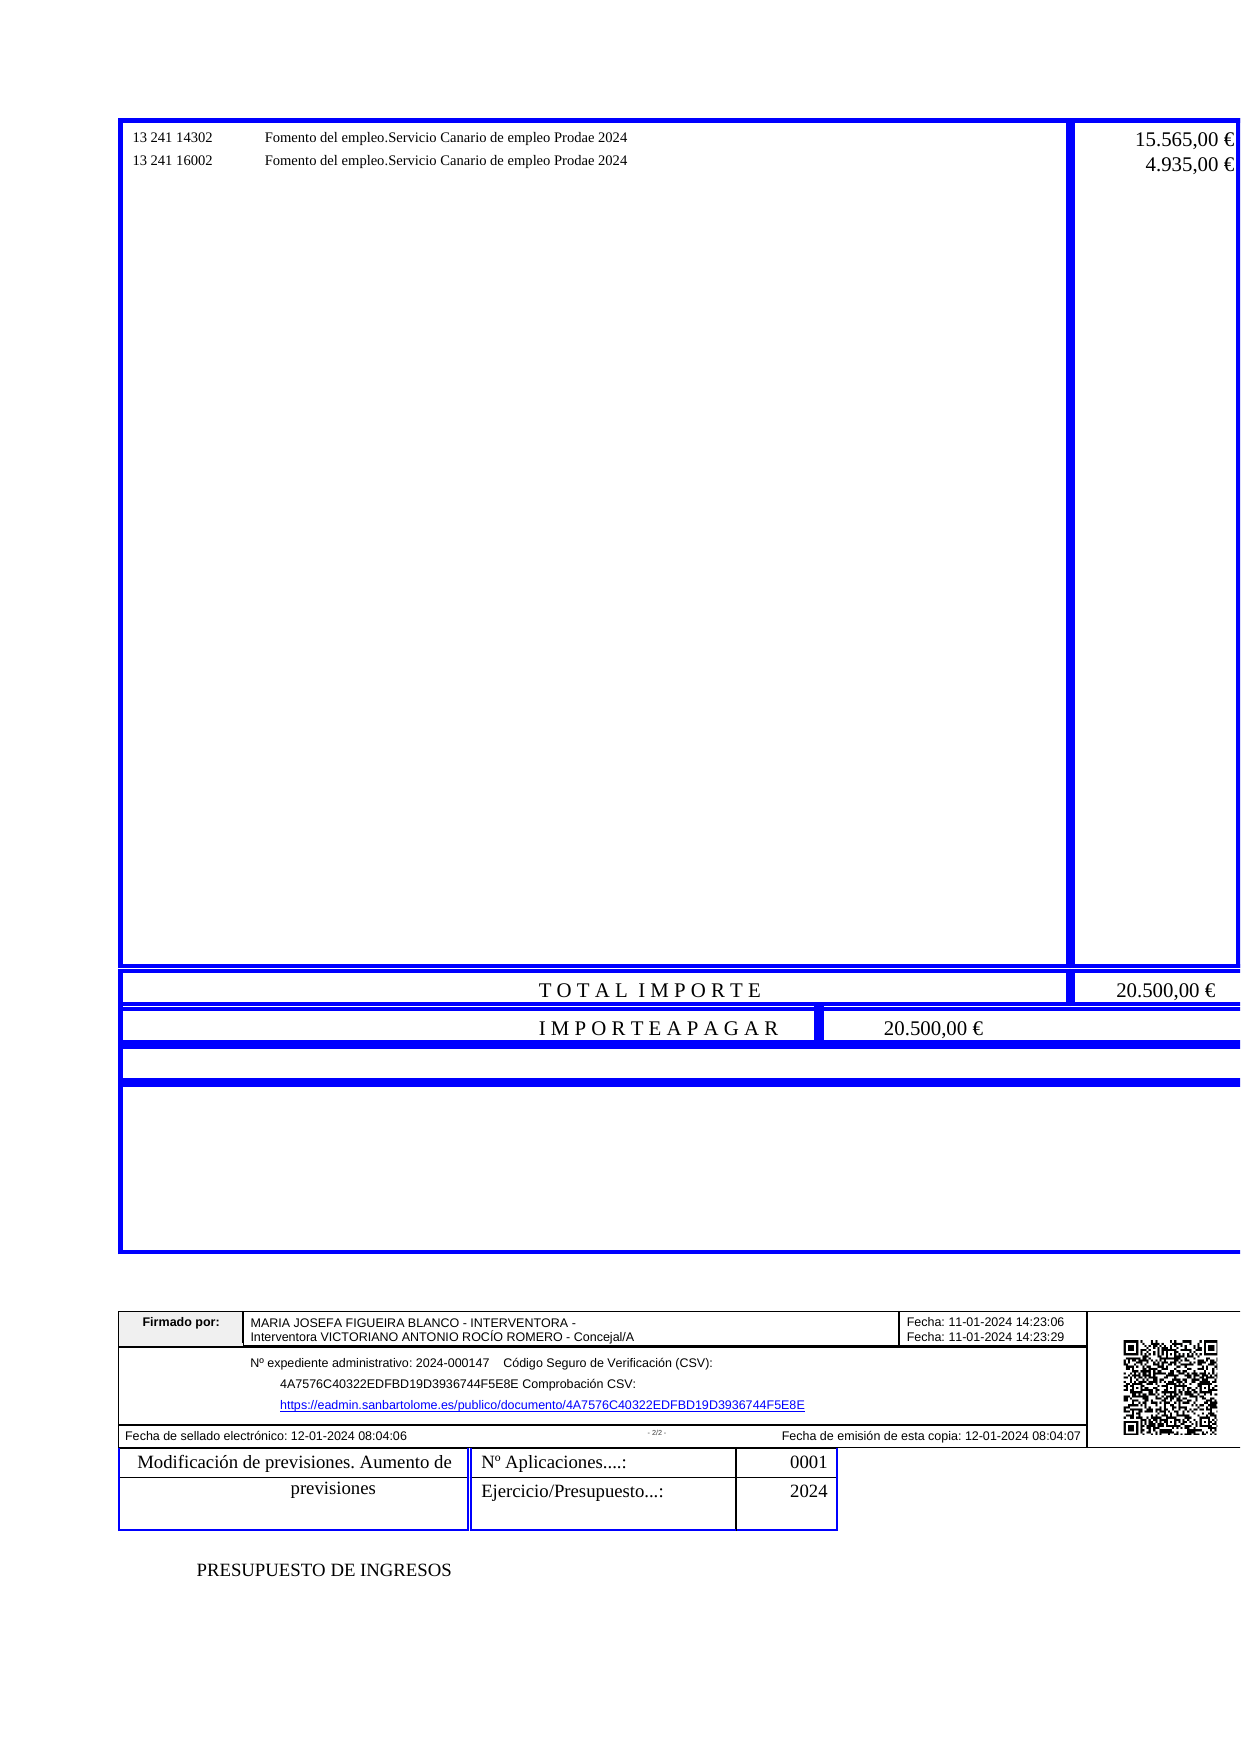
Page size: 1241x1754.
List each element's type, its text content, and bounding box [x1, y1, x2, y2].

table_cell 0001 [737, 1449, 836, 1477]
table_header Firmado por: [119, 1312, 242, 1343]
table_cell Nº expediente administrativo: 2024-000147 Código Seguro de Verificación (CSV): 4A7576C40322EDFBD19D3936744F5E8E Comprobación CSV: https://eadmin.sanbartolome.es/publico/documento/4A7576C40322EDFBD19D3936744F5E8E [119, 1348, 1086, 1424]
table_cell 2024 [737, 1478, 836, 1529]
table_cell T O T A L I M P O R T E [123, 973, 1066, 1002]
table_cell Fecha de sellado electrónico: 12-01-2024 08:04:06 - 2/2 - Fecha de emisión de esta copia: 12-01-2024 08:04:07 [119, 1426, 1086, 1447]
table_header MARIA JOSEFA FIGUEIRA BLANCO - INTERVENTORA - Interventora VICTORIANO ANTONIO ROCÍO ROMERO - Concejal/A [244, 1312, 898, 1345]
table_cell Modificación de previsiones. Aumento de [120, 1449, 467, 1477]
table_cell 13 241 14302 Fomento del empleo.Servicio Canario de empleo Prodae 2024 13 241 16002 Fomento del empleo.Servicio Canario de empleo Prodae 2024 [123, 123, 1066, 964]
table_cell I M P O R T E A P A G A R [123, 1011, 814, 1040]
table_cell 20.500,00 € [824, 1011, 1240, 1040]
table_cell Nº Aplicaciones....: [472, 1449, 735, 1477]
table_cell [123, 1087, 1240, 1250]
table_header Fecha: 11-01-2024 14:23:06 Fecha: 11-01-2024 14:23:29 [900, 1312, 1086, 1345]
table_cell 15.565,00 € 4.935,00 € [1075, 123, 1236, 964]
table_cell previsiones [120, 1478, 467, 1529]
table_cell 20.500,00 € [1075, 973, 1240, 1002]
table_cell [123, 1049, 1240, 1078]
table_header [1088, 1312, 1240, 1447]
text PRESUPUESTO DE INGRESOS [196, 1559, 1122, 1581]
table_cell Ejercicio/Presupuesto...: [472, 1478, 735, 1529]
